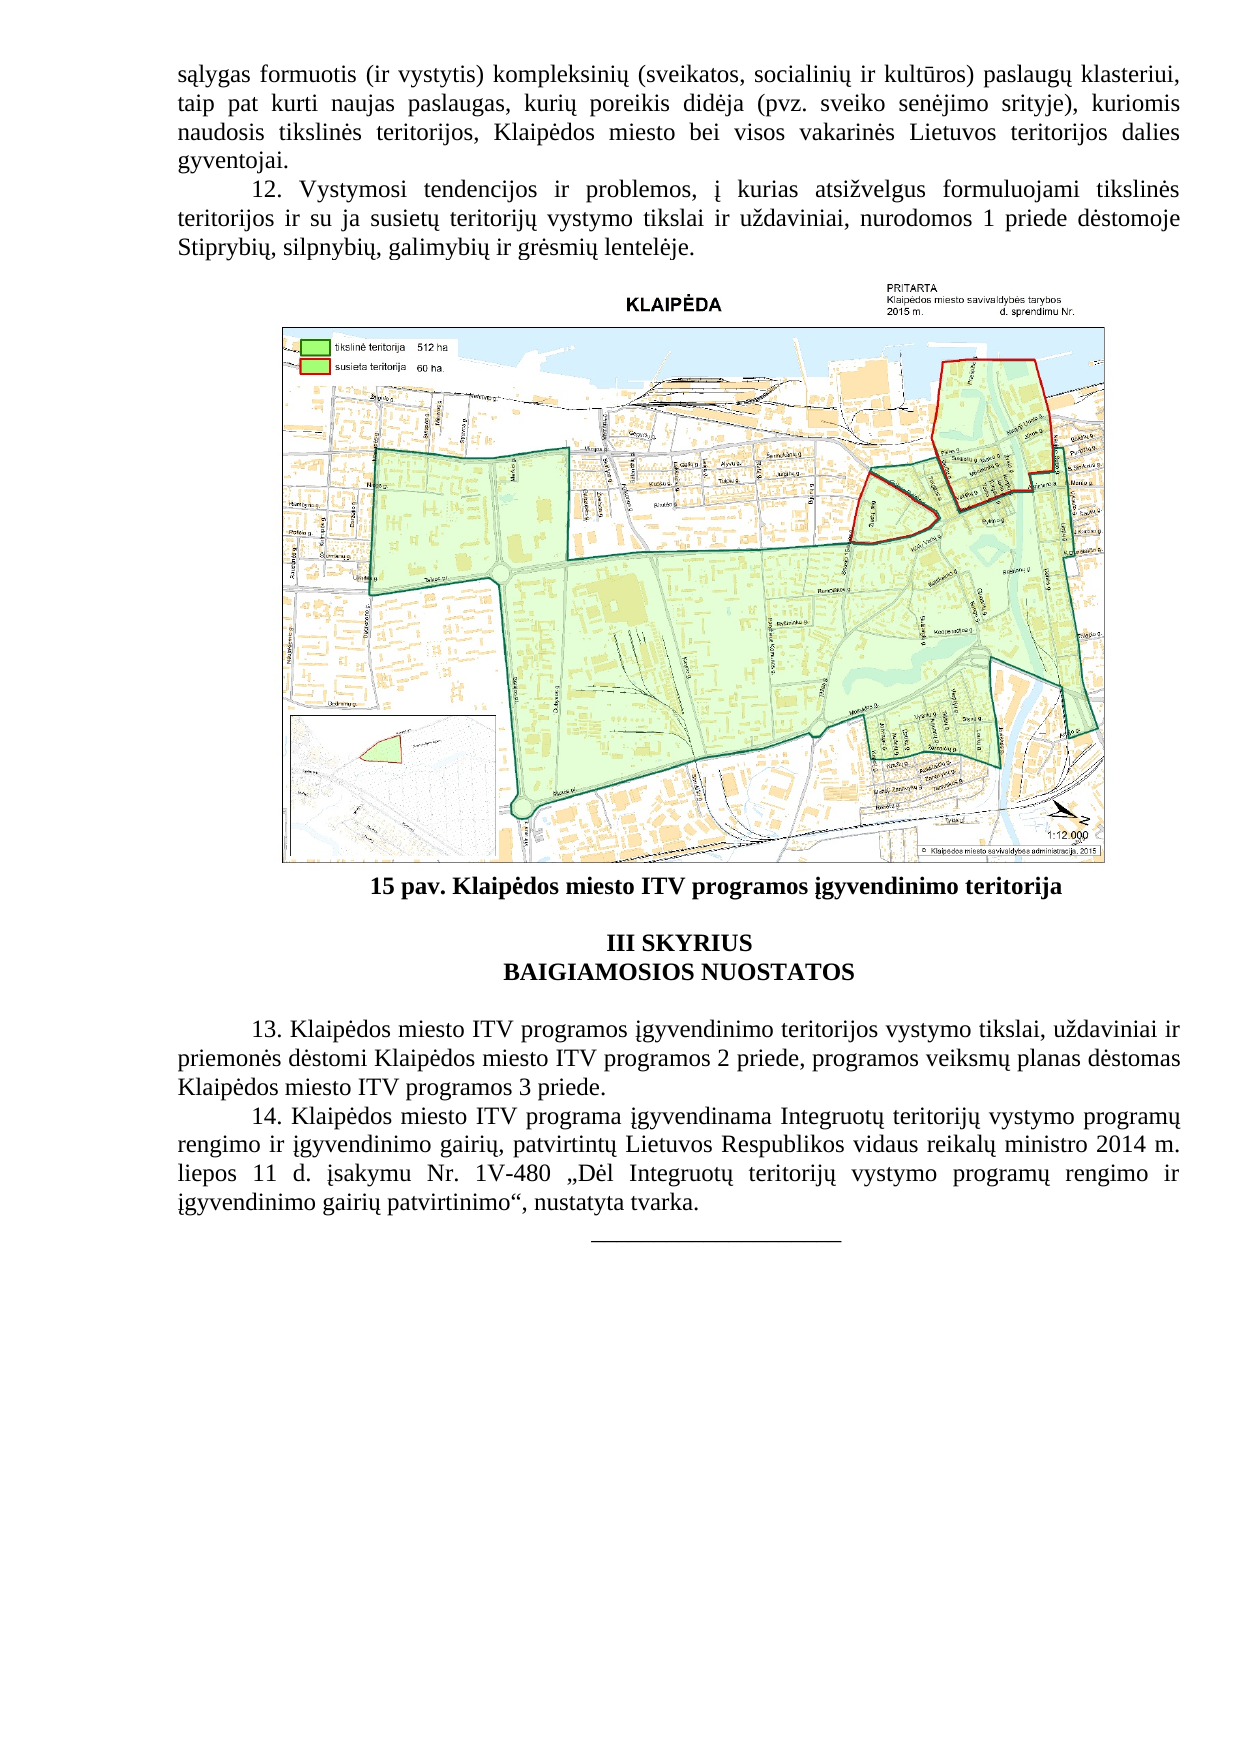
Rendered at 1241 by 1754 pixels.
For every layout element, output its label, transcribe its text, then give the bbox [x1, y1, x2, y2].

text 14. Klaipėdos miesto ITV programa įgyvendinama Integruotų teritorijų vystymo programų rengimo ir įgyvendinimo gairių, patvirtintų Lietuvos Respublikos vidaus reikalų ministro 2014 m. liepos 11 d. įsakymu Nr. 1V-480 „Dėl Integruotų teritorijų vystymo programų rengimo ir įgyvendinimo gairių patvirtinimo“, nustatyta tvarka. [177, 1101, 1181, 1216]
text 12. Vystymosi tendencijos ir problemos, į kurias atsižvelgus formuluojami tikslinės teritorijos ir su ja susietų teritorijų vystymo tikslai ir uždaviniai, nurodomos 1 priede dėstomoje Stiprybių, silpnybių, galimybių ir grėsmių lentelėje. [177, 174, 1181, 260]
text 13. Klaipėdos miesto ITV programos įgyvendinimo teritorijos vystymo tikslai, uždaviniai ir priemonės dėstomi Klaipėdos miesto ITV programos 2 priede, programos veiksmų planas dėstomas Klaipėdos miesto ITV programos 3 priede. [177, 1014, 1181, 1101]
text sąlygas formuotis (ir vystytis) kompleksinių (sveikatos, socialinių ir kultūros) paslaugų klasteriui, taip pat kurti naujas paslaugas, kurių poreikis didėja (pvz. sveiko senėjimo srityje), kuriomis naudosis tikslinės teritorijos, Klaipėdos miesto bei visos vakarinės Lietuvos teritorijos dalies gyventojai. [177, 59, 1181, 174]
text 15 pav. Klaipėdos miesto ITV programos įgyvendinimo teritorija [177, 871, 1181, 899]
text BAIGIAMOSIOS NUOSTATOS [177, 957, 1181, 986]
text III SKYRIUS [177, 928, 1181, 957]
text ____________________ [177, 1216, 1181, 1244]
